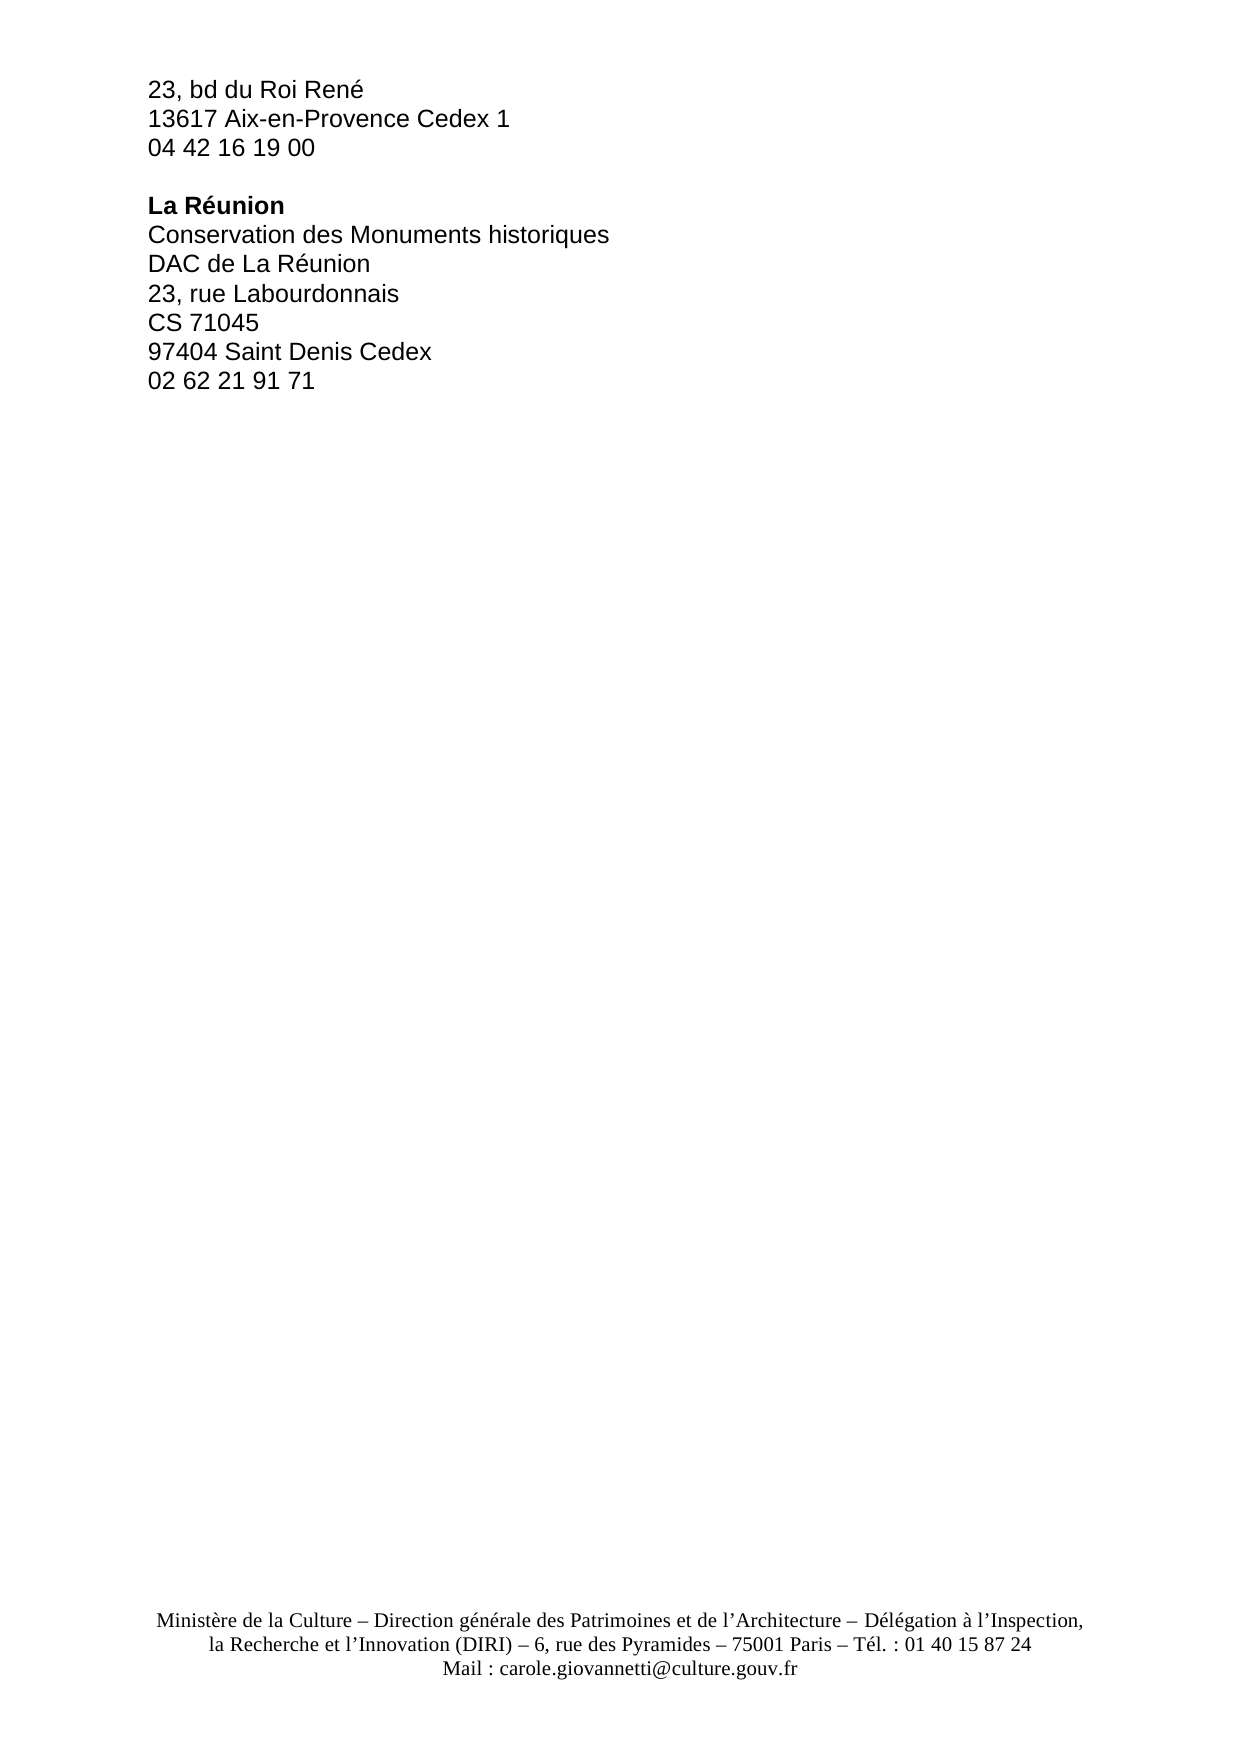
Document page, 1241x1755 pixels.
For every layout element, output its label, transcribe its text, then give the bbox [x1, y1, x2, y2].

text DAC de La Réunion [148, 249, 1093, 278]
text 97404 Saint Denis Cedex [148, 337, 1093, 366]
text 02 62 21 91 71 [148, 366, 1093, 395]
text 23, bd du Roi René [148, 75, 1093, 104]
text CS 71045 [148, 307, 1093, 337]
text 23, rue Labourdonnais [148, 278, 1093, 307]
text 13617 Aix-en-Provence Cedex 1 [148, 104, 1093, 133]
text 04 42 16 19 00 [148, 133, 1093, 162]
text Conservation des Monuments historiques [148, 220, 1093, 249]
text La Réunion [148, 191, 1093, 220]
